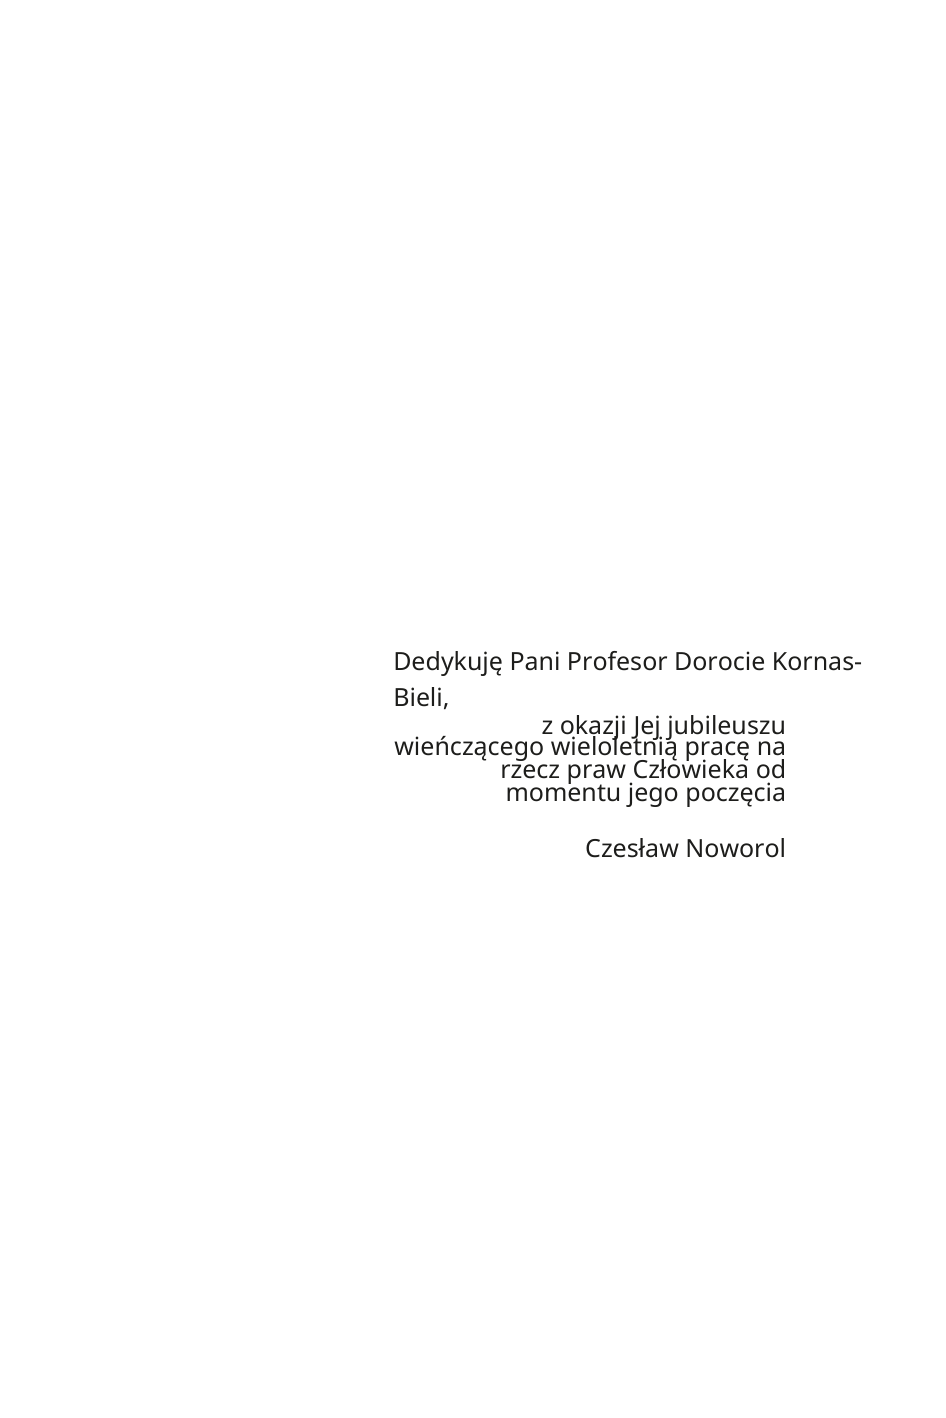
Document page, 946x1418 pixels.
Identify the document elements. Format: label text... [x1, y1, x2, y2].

text z okazji Jej jubileuszu wieńczącego wieloletnią pracę na rzecz praw Człowieka od momentu jego poczęcia [393, 716, 786, 809]
subtitle Dedykuję Pani Profesor Dorocie Kornas-Bieli, [393, 641, 879, 714]
text Czesław Noworol [71, 831, 786, 865]
